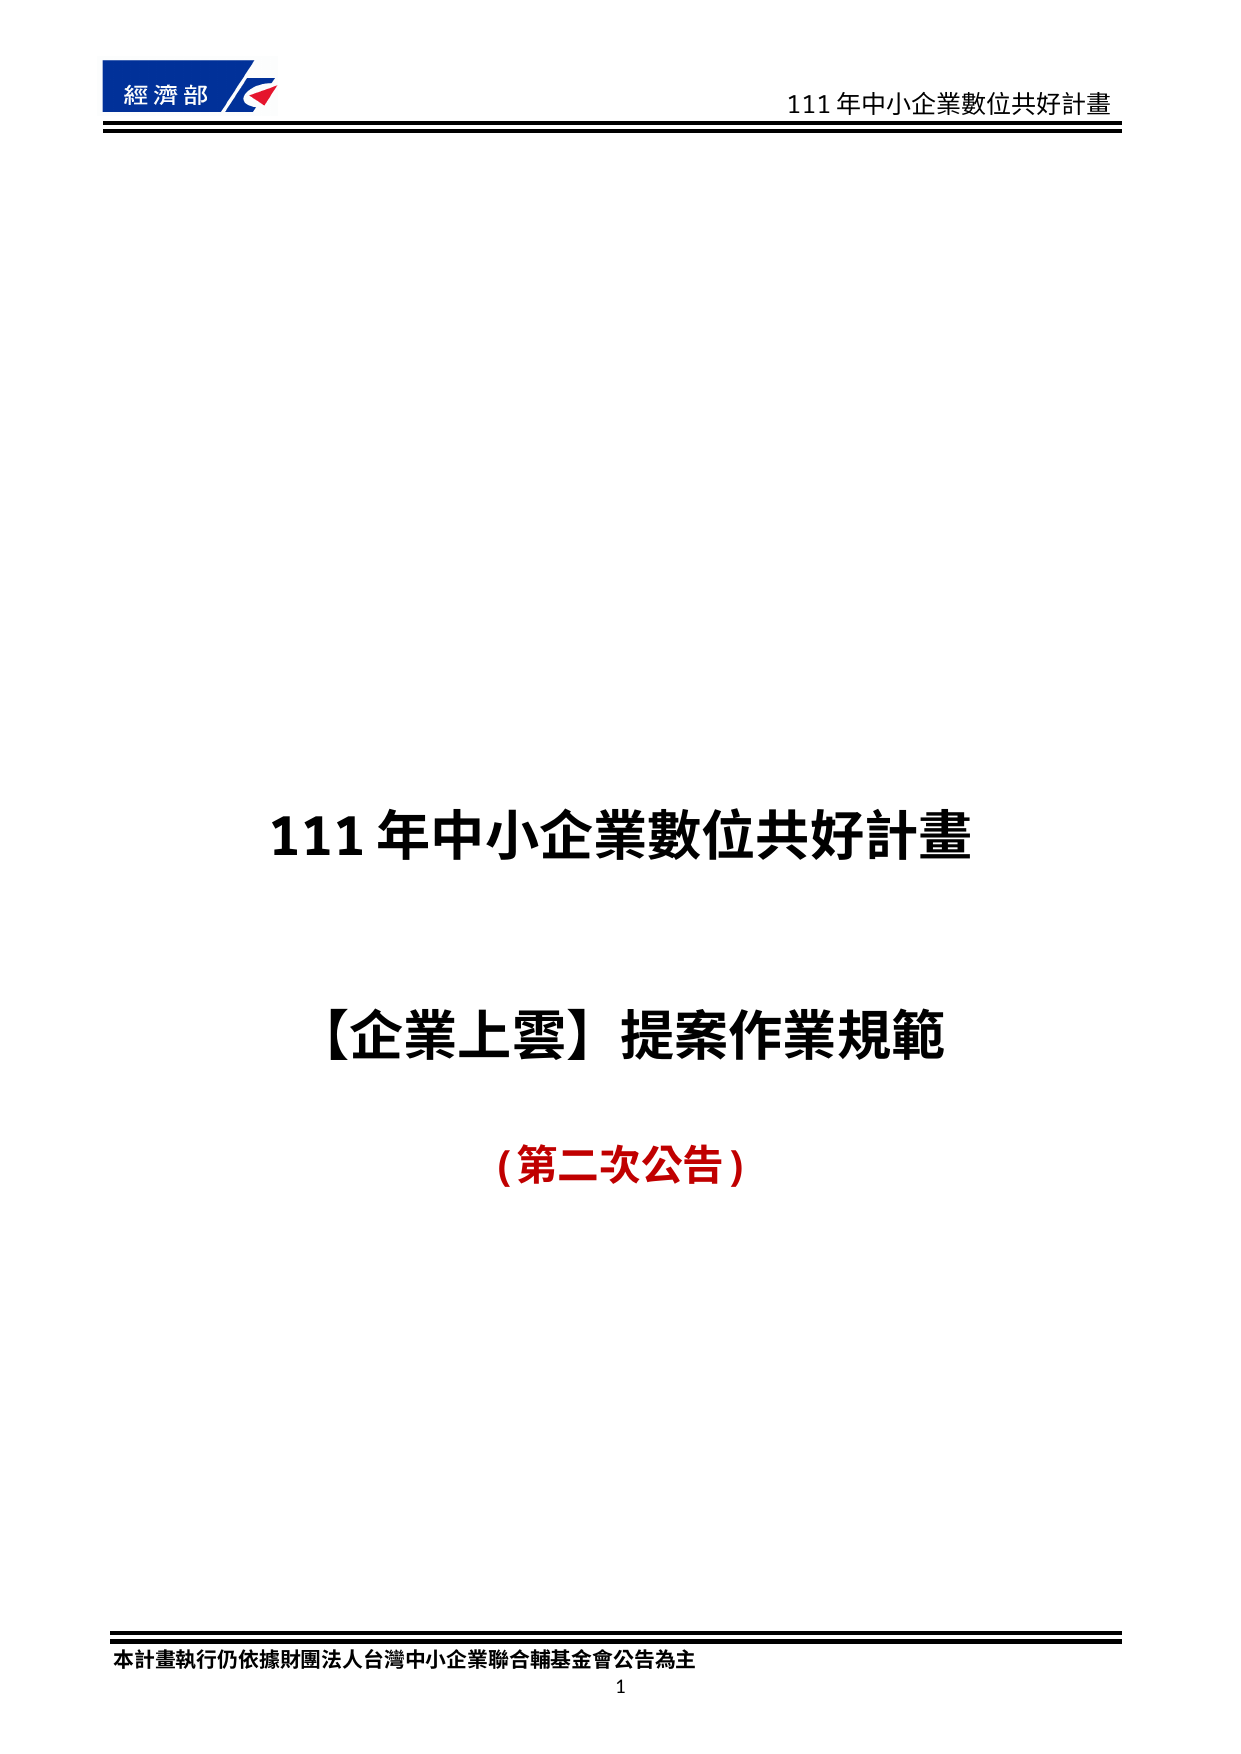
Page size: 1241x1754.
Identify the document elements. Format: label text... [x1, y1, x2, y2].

text 【企業上雲】提案作業規範 [118, 959, 1122, 1084]
text 111年中小企業數位共好計畫 [118, 759, 1122, 884]
text (第二次公告) [118, 1121, 1122, 1184]
